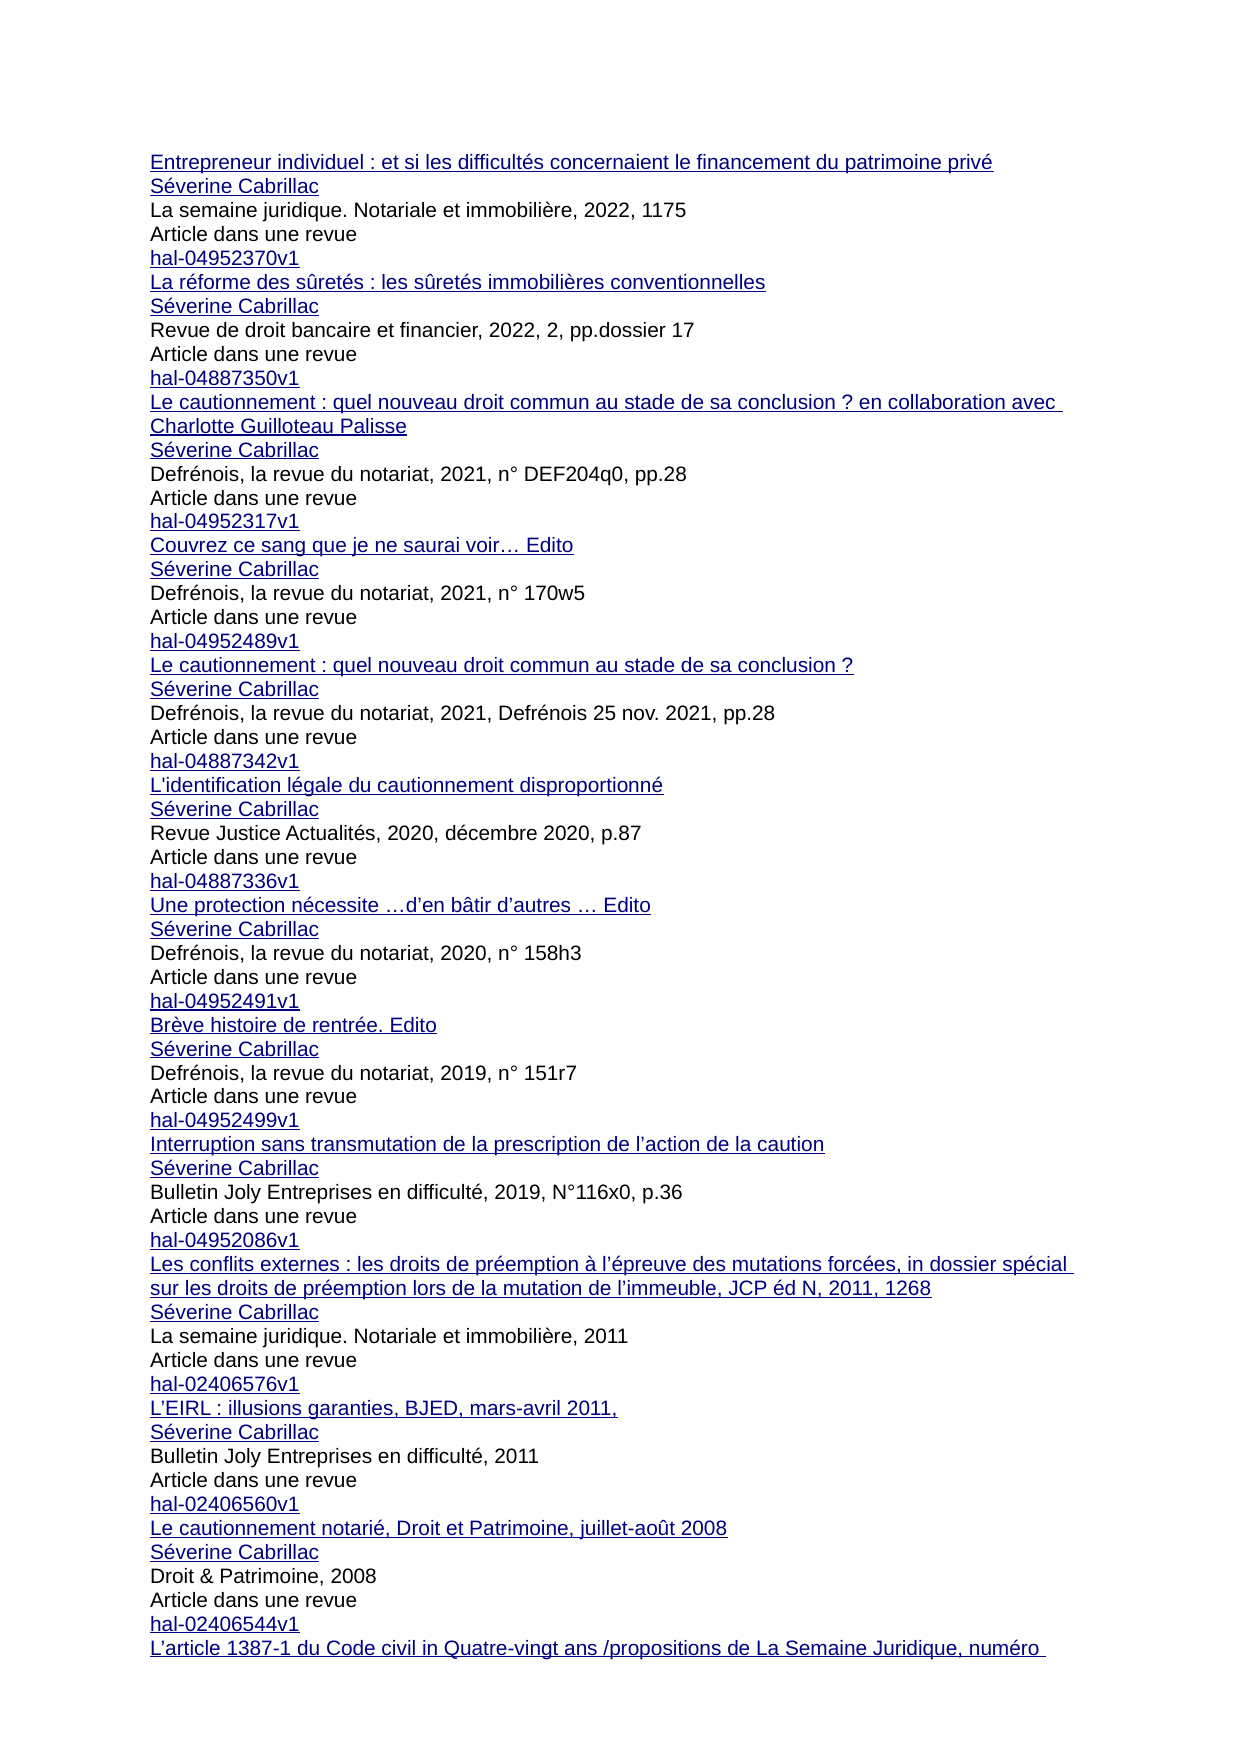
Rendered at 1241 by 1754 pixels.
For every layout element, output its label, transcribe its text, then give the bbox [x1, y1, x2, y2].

table_cell Le cautionnement : quel nouveau droit commun au stade de sa conclusion ? Séverine Cabrillac Defrénois, la revue du notariat, 2021, Defrénois 25 nov. 2021, pp.28 Article dans une revue hal-04887342v1 [150, 653, 1090, 773]
table_cell La réforme des sûretés : les sûretés immobilières conventionnelles Séverine Cabrillac Revue de droit bancaire et financier, 2022, 2, pp.dossier 17 Article dans une revue hal-04887350v1 [150, 270, 1090, 389]
table_cell Les conflits externes : les droits de préemption à l’épreuve des mutations forcées, in dossier spécial sur les droits de préemption lors de la mutation de l’immeuble, JCP éd N, 2011, 1268 Séverine Cabrillac La semaine juridique. Notariale et immobilière, 2011 Article dans une revue hal-02406576v1 [150, 1252, 1090, 1396]
table_cell Le cautionnement : quel nouveau droit commun au stade de sa conclusion ? en collaboration avec Charlotte Guilloteau Palisse Séverine Cabrillac Defrénois, la revue du notariat, 2021, n° DEF204q0, pp.28 Article dans une revue hal-04952317v1 [150, 390, 1090, 533]
table_cell Une protection nécessite …d’en bâtir d’autres … Edito Séverine Cabrillac Defrénois, la revue du notariat, 2020, n° 158h3 Article dans une revue hal-04952491v1 [150, 893, 1090, 1012]
table_cell Entrepreneur individuel : et si les difficultés concernaient le financement du patrimoine privé Séverine Cabrillac La semaine juridique. Notariale et immobilière, 2022, 1175 Article dans une revue hal-04952370v1 [150, 150, 1090, 270]
table_cell Couvrez ce sang que je ne saurai voir… Edito Séverine Cabrillac Defrénois, la revue du notariat, 2021, n° 170w5 Article dans une revue hal-04952489v1 [150, 533, 1090, 653]
table_cell Brève histoire de rentrée. Edito Séverine Cabrillac Defrénois, la revue du notariat, 2019, n° 151r7 Article dans une revue hal-04952499v1 [150, 1013, 1090, 1132]
table_cell Interruption sans transmutation de la prescription de l’action de la caution Séverine Cabrillac Bulletin Joly Entreprises en difficulté, 2019, N°116x0, p.36 Article dans une revue hal-04952086v1 [150, 1132, 1090, 1252]
table_cell L’article 1387-1 du Code civil in Quatre-vingt ans /propositions de La Semaine Juridique, numéro [150, 1635, 1090, 1659]
table_cell L’EIRL : illusions garanties, BJED, mars-avril 2011, Séverine Cabrillac Bulletin Joly Entreprises en difficulté, 2011 Article dans une revue hal-02406560v1 [150, 1396, 1090, 1516]
table_cell Le cautionnement notarié, Droit et Patrimoine, juillet-août 2008 Séverine Cabrillac Droit & Patrimoine, 2008 Article dans une revue hal-02406544v1 [150, 1516, 1090, 1635]
table_cell L'identification légale du cautionnement disproportionné Séverine Cabrillac Revue Justice Actualités, 2020, décembre 2020, p.87 Article dans une revue hal-04887336v1 [150, 773, 1090, 893]
